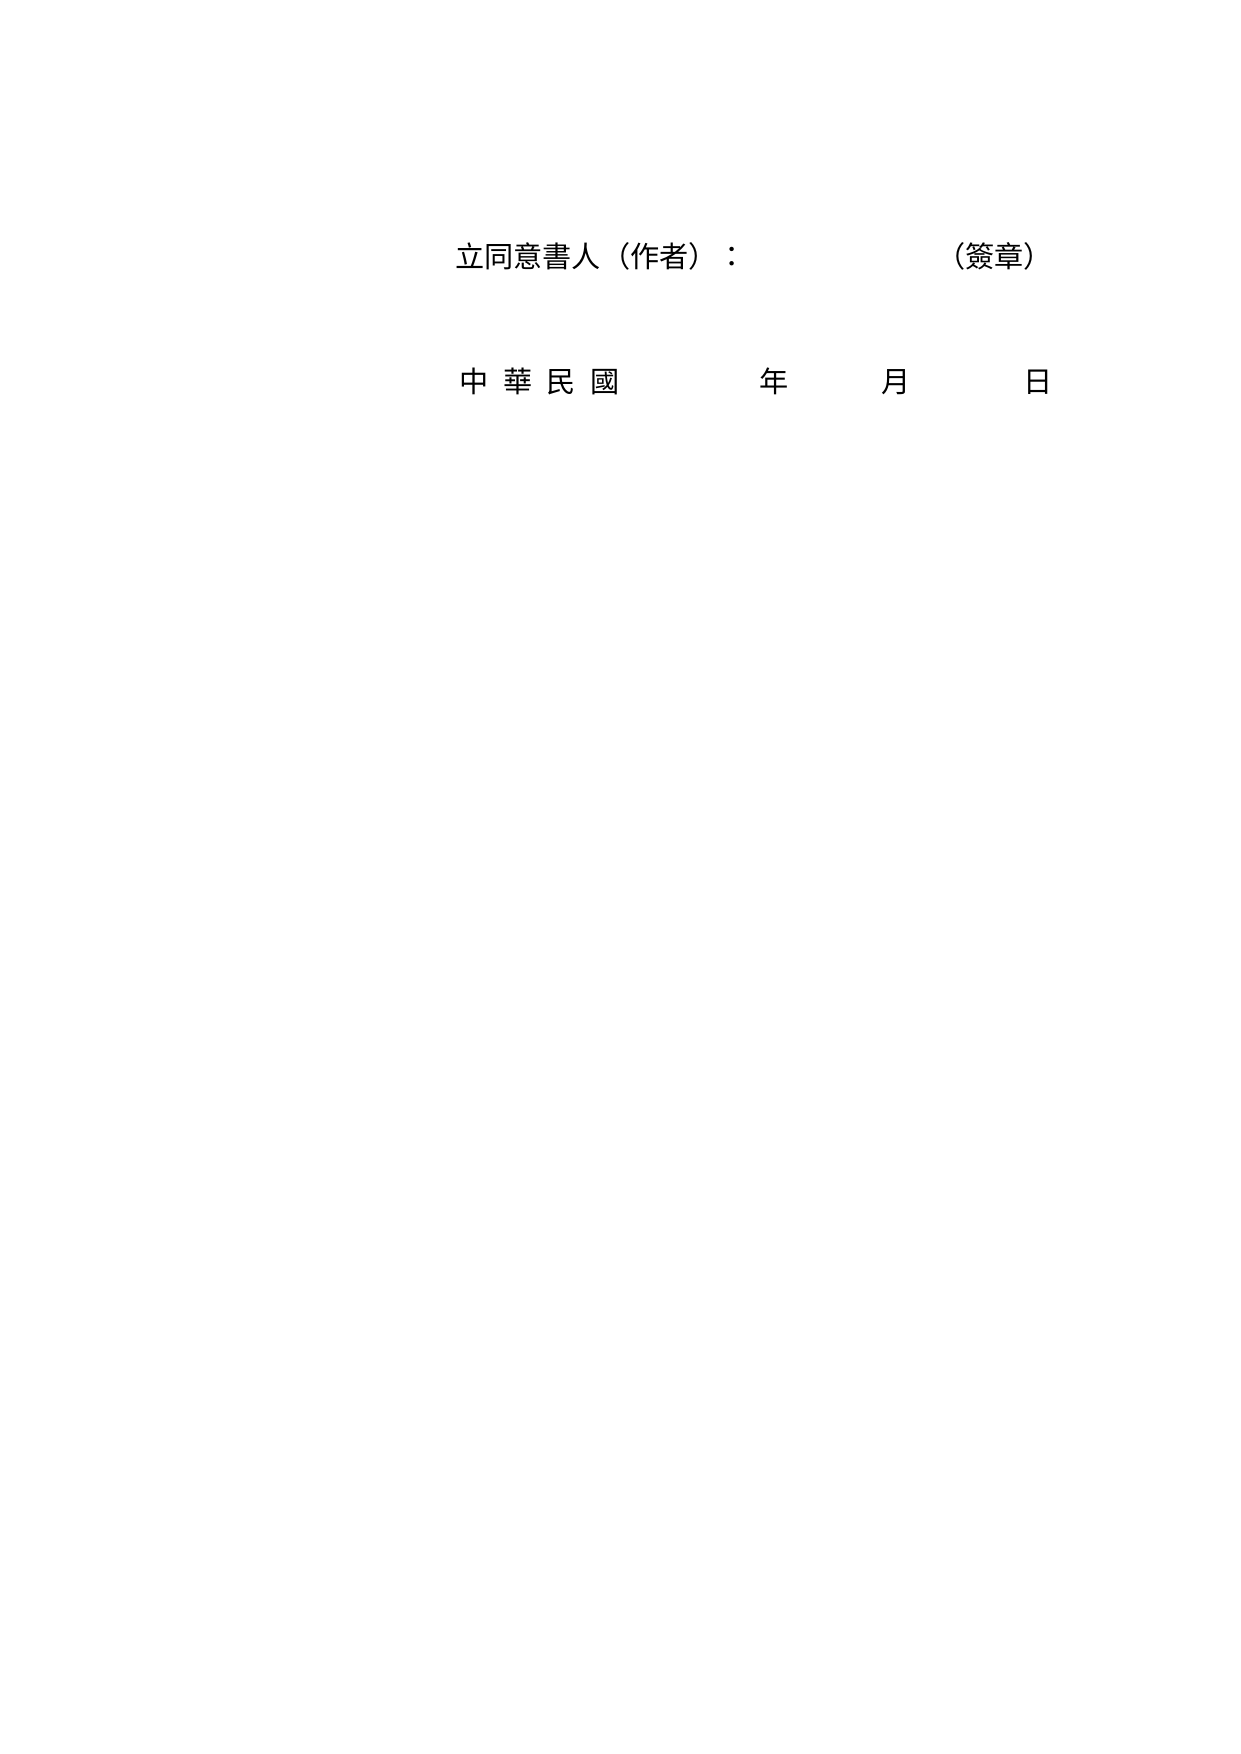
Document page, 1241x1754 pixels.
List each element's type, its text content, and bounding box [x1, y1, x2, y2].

text 中 華 民 國 年 月 日 [187, 338, 1053, 400]
text 立同意書人（作者）： （簽章） [204, 213, 1053, 275]
